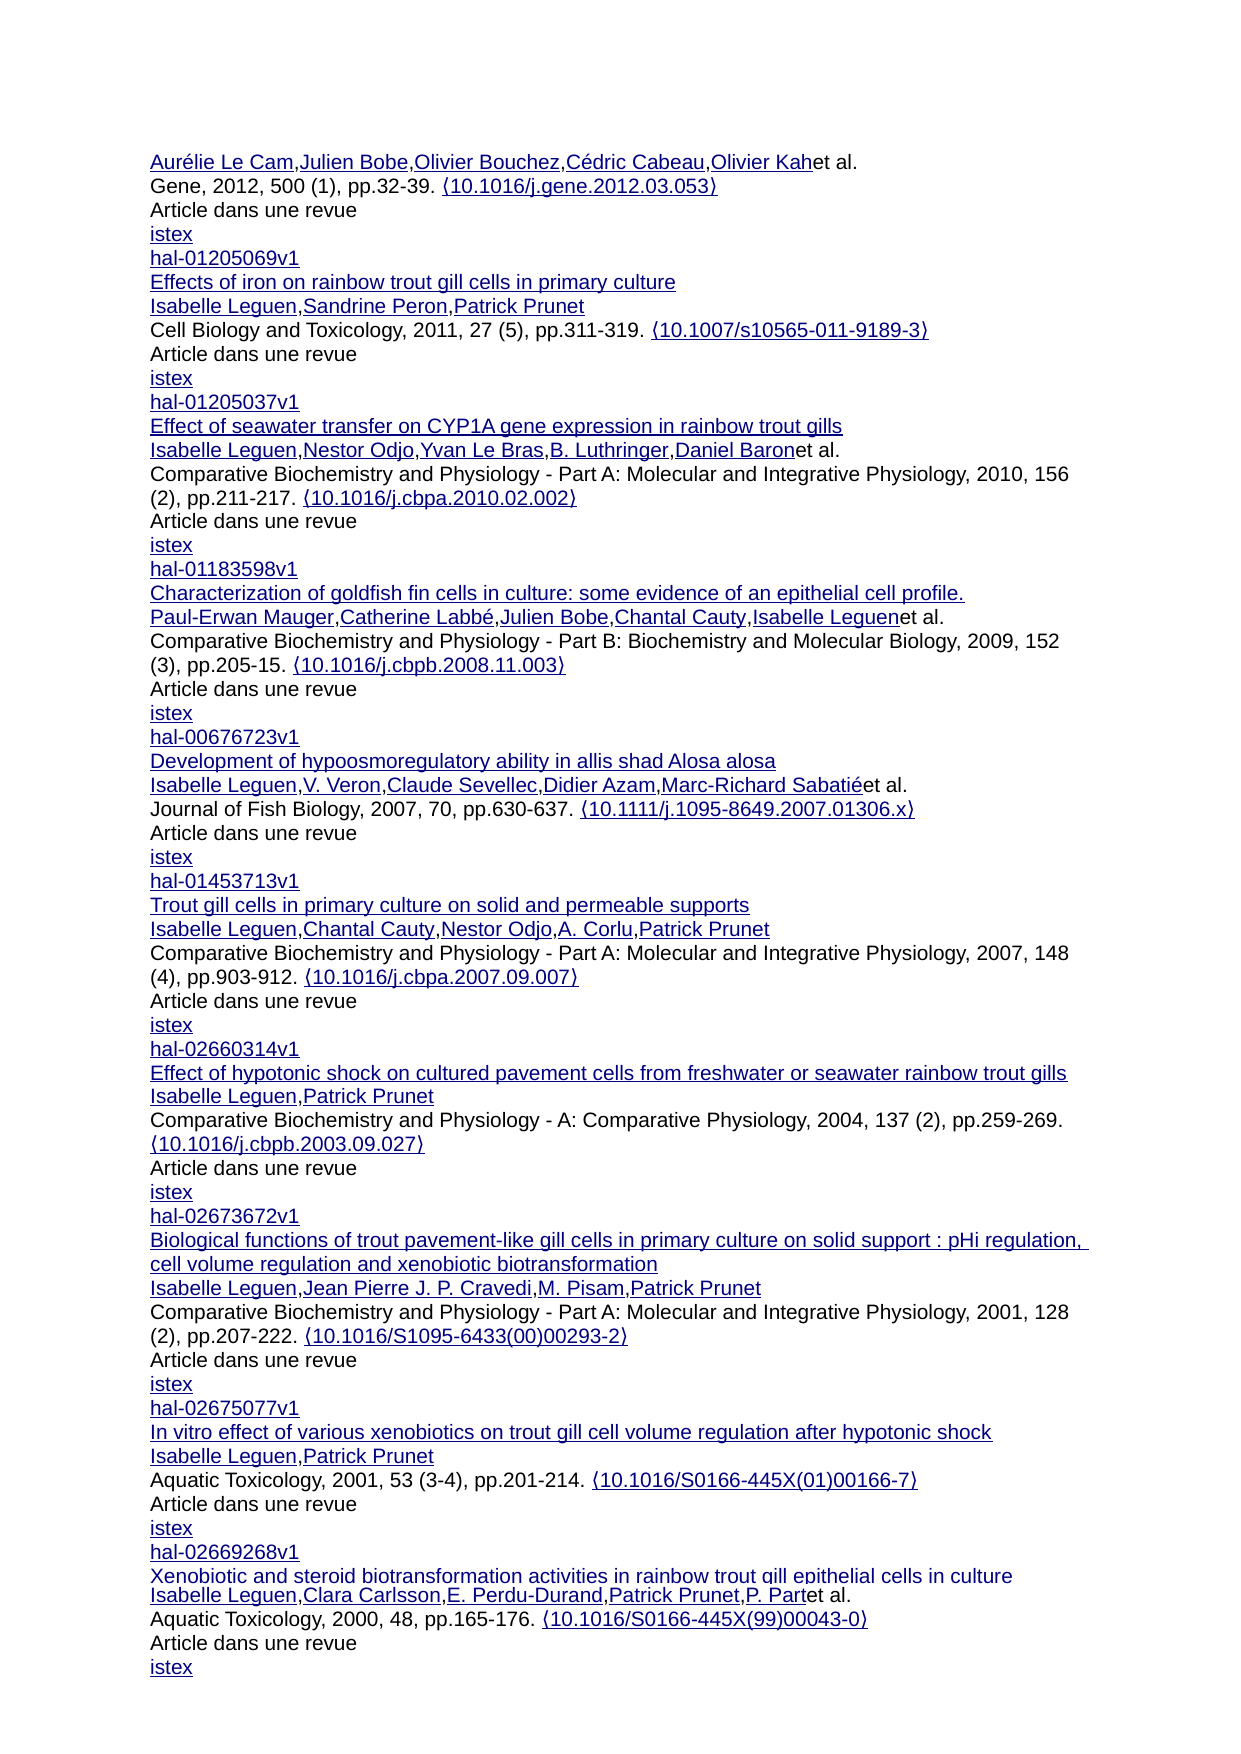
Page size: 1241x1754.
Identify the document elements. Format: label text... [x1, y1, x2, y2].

table_cell Effect of seawater transfer on CYP1A gene expression in rainbow trout gills Isabelle Leguen,Nestor Odjo,Yvan Le Bras,B. Luthringer,Daniel Baronet al. Comparative Biochemistry and Physiology - Part A: Molecular and Integrative Physiology, 2010, 156 (2), pp.211-217. ⟨10.1016/j.cbpa.2010.02.002⟩ Article dans une revue istex hal-01183598v1 [150, 414, 1090, 581]
table_cell Effect of hypotonic shock on cultured pavement cells from freshwater or seawater rainbow trout gills Isabelle Leguen,Patrick Prunet Comparative Biochemistry and Physiology - A: Comparative Physiology, 2004, 137 (2), pp.259-269. ⟨10.1016/j.cbpb.2003.09.027⟩ Article dans une revue istex hal-02673672v1 [150, 1060, 1090, 1228]
table_cell Xenobiotic and steroid biotransformation activities in rainbow trout gill epithelial cells in culture Isabelle Leguen,Clara Carlsson,E. Perdu-Durand,Patrick Prunet,P. Partet al. Aquatic Toxicology, 2000, 48, pp.165-176. ⟨10.1016/S0166-445X(99)00043-0⟩ Article dans une revue istex [150, 1564, 1090, 1679]
table_cell Characterization of goldfish fin cells in culture: some evidence of an epithelial cell profile. Paul-Erwan Mauger,Catherine Labbé,Julien Bobe,Chantal Cauty,Isabelle Leguenet al. Comparative Biochemistry and Physiology - Part B: Biochemistry and Molecular Biology, 2009, 152 (3), pp.205-15. ⟨10.1016/j.cbpb.2008.11.003⟩ Article dans une revue istex hal-00676723v1 [150, 581, 1090, 749]
table_cell Biological functions of trout pavement-like gill cells in primary culture on solid support : pHi regulation, cell volume regulation and xenobiotic biotransformation Isabelle Leguen,Jean Pierre J. P. Cravedi,M. Pisam,Patrick Prunet Comparative Biochemistry and Physiology - Part A: Molecular and Integrative Physiology, 2001, 128 (2), pp.207-222. ⟨10.1016/S1095-6433(00)00293-2⟩ Article dans une revue istex hal-02675077v1 [150, 1228, 1090, 1420]
table_cell Development of hypoosmoregulatory ability in allis shad Alosa alosa Isabelle Leguen,V. Veron,Claude Sevellec,Didier Azam,Marc-Richard Sabatiéet al. Journal of Fish Biology, 2007, 70, pp.630-637. ⟨10.1111/j.1095-8649.2007.01306.x⟩ Article dans une revue istex hal-01453713v1 [150, 749, 1090, 893]
table_cell In vitro effect of various xenobiotics on trout gill cell volume regulation after hypotonic shock Isabelle Leguen,Patrick Prunet Aquatic Toxicology, 2001, 53 (3-4), pp.201-214. ⟨10.1016/S0166-445X(01)00166-7⟩ Article dans une revue istex hal-02669268v1 [150, 1420, 1090, 1563]
table_cell Aurélie Le Cam,Julien Bobe,Olivier Bouchez,Cédric Cabeau,Olivier Kahet al. Gene, 2012, 500 (1), pp.32-39. ⟨10.1016/j.gene.2012.03.053⟩ Article dans une revue istex hal-01205069v1 [150, 150, 1090, 270]
table_cell Effects of iron on rainbow trout gill cells in primary culture Isabelle Leguen,Sandrine Peron,Patrick Prunet Cell Biology and Toxicology, 2011, 27 (5), pp.311-319. ⟨10.1007/s10565-011-9189-3⟩ Article dans une revue istex hal-01205037v1 [150, 270, 1090, 413]
table_cell Trout gill cells in primary culture on solid and permeable supports Isabelle Leguen,Chantal Cauty,Nestor Odjo,A. Corlu,Patrick Prunet Comparative Biochemistry and Physiology - Part A: Molecular and Integrative Physiology, 2007, 148 (4), pp.903-912. ⟨10.1016/j.cbpa.2007.09.007⟩ Article dans une revue istex hal-02660314v1 [150, 893, 1090, 1060]
